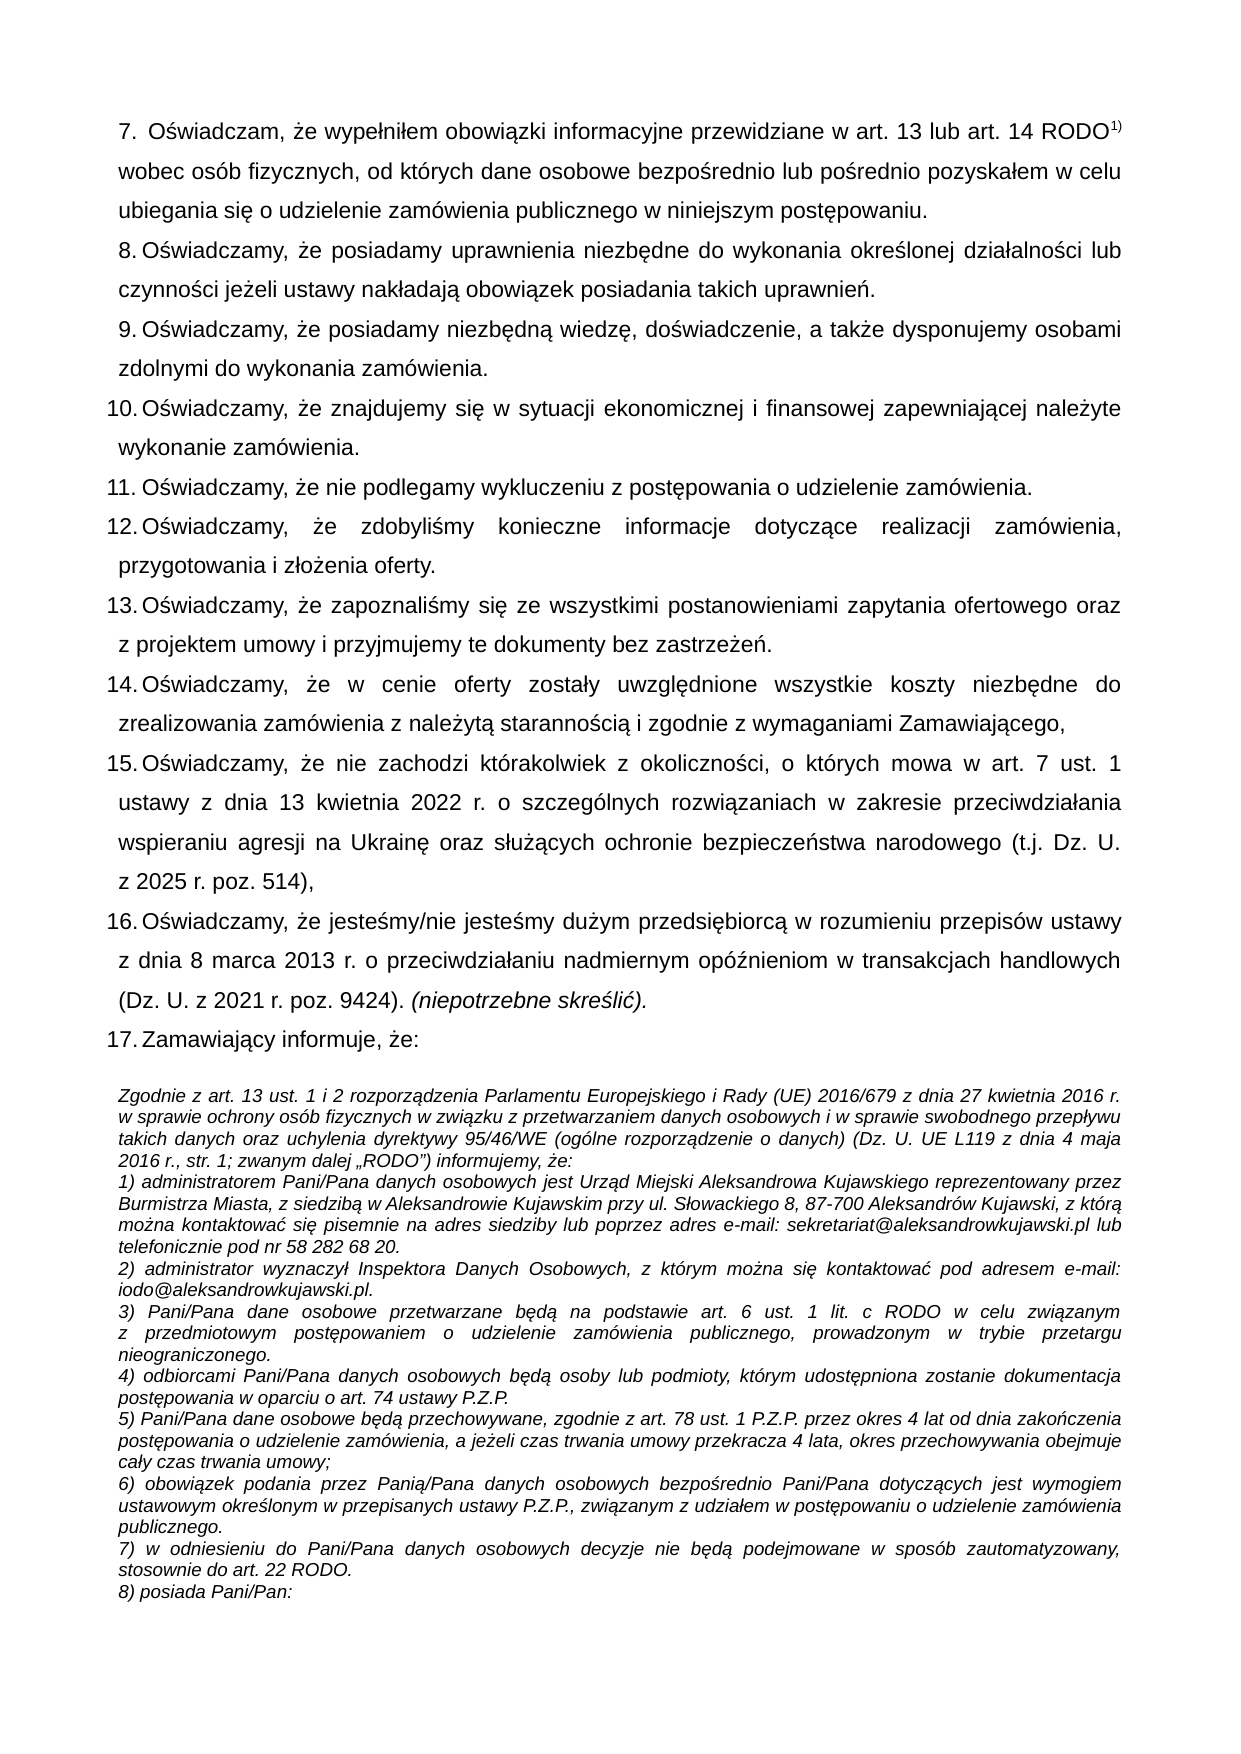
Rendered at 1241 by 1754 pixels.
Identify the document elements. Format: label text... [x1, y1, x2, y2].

list Oświadczamy, że nie zachodzi którakolwiek z okoliczności, o których mowa w art. 7 ust. 1 ustawy z dnia 13 kwietnia 2022 r. o szczególnych rozwiązaniach w zakresie przeciwdziałania wspieraniu agresji na Ukrainę oraz służących ochronie bezpieczeństwa narodowego (t.j. Dz. U. z 2025 r. poz. 514), [106, 750, 1122, 894]
list Oświadczamy, że zapoznaliśmy się ze wszystkimi postanowieniami zapytania ofertowego oraz z projektem umowy i przyjmujemy te dokumenty bez zastrzeżeń. [106, 592, 1122, 658]
list Oświadczamy, że zdobyliśmy konieczne informacje dotyczące realizacji zamówienia, przygotowania i złożenia oferty. [106, 513, 1122, 579]
list Oświadczamy, że znajdujemy się w sytuacji ekonomicznej i finansowej zapewniającej należyte wykonanie zamówienia. [106, 394, 1122, 460]
list Oświadczamy, że posiadamy niezbędną wiedzę, doświadczenie, a także dysponujemy osobami zdolnymi do wykonania zamówienia. [118, 316, 1122, 381]
text 4) odbiorcami Pani/Pana danych osobowych będą osoby lub podmioty, którym udostępniona zostanie dokumentacja postępowania w oparciu o art. 74 ustawy P.Z.P. [118, 1365, 1122, 1408]
text 3) Pani/Pana dane osobowe przetwarzane będą na podstawie art. 6 ust. 1 lit. c RODO w celu związanym z przedmiotowym postępowaniem o udzielenie zamówienia publicznego, prowadzonym w trybie przetargu nieograniczonego. [118, 1300, 1122, 1365]
text 5) Pani/Pana dane osobowe będą przechowywane, zgodnie z art. 78 ust. 1 P.Z.P. przez okres 4 lat od dnia zakończenia postępowania o udzielenie zamówienia, a jeżeli czas trwania umowy przekracza 4 lata, okres przechowywania obejmuje cały czas trwania umowy; [118, 1408, 1122, 1473]
text Zgodnie z art. 13 ust. 1 i 2 rozporządzenia Parlamentu Europejskiego i Rady (UE) 2016/679 z dnia 27 kwietnia 2016 r. w sprawie ochrony osób fizycznych w związku z przetwarzaniem danych osobowych i w sprawie swobodnego przepływu takich danych oraz uchylenia dyrektywy 95/46/WE (ogólne rozporządzenie o danych) (Dz. U. UE L119 z dnia 4 maja 2016 r., str. 1; zwanym dalej „RODO”) informujemy, że: [118, 1085, 1122, 1171]
list Oświadczam, że wypełniłem obowiązki informacyjne przewidziane w art. 13 lub art. 14 RODO1) wobec osób fizycznych, od których dane osobowe bezpośrednio lub pośrednio pozyskałem w celu ubiegania się o udzielenie zamówienia publicznego w niniejszym postępowaniu. [118, 118, 1122, 223]
list Oświadczamy, że nie podlegamy wykluczeniu z postępowania o udzielenie zamówienia. [106, 473, 1122, 500]
text 2) administrator wyznaczył Inspektora Danych Osobowych, z którym można się kontaktować pod adresem e-mail: iodo@aleksandrowkujawski.pl. [118, 1257, 1122, 1300]
list Oświadczamy, że posiadamy uprawnienia niezbędne do wykonania określonej działalności lub czynności jeżeli ustawy nakładają obowiązek posiadania takich uprawnień. [118, 237, 1122, 302]
text 8) posiada Pani/Pan: [118, 1581, 1122, 1602]
list Zamawiający informuje, że: [106, 1026, 1122, 1052]
text 6) obowiązek podania przez Panią/Pana danych osobowych bezpośrednio Pani/Pana dotyczących jest wymogiem ustawowym określonym w przepisanych ustawy P.Z.P., związanym z udziałem w postępowaniu o udzielenie zamówienia publicznego. [118, 1473, 1122, 1538]
text 7) w odniesieniu do Pani/Pana danych osobowych decyzje nie będą podejmowane w sposób zautomatyzowany, stosownie do art. 22 RODO. [118, 1538, 1122, 1581]
text 1) administratorem Pani/Pana danych osobowych jest Urząd Miejski Aleksandrowa Kujawskiego reprezentowany przez Burmistrza Miasta, z siedzibą w Aleksandrowie Kujawskim przy ul. Słowackiego 8, 87-700 Aleksandrów Kujawski, z którą można kontaktować się pisemnie na adres siedziby lub poprzez adres e-mail: sekretariat@aleksandrowkujawski.pl lub telefonicznie pod nr 58 282 68 20. [118, 1171, 1122, 1257]
list Oświadczamy, że w cenie oferty zostały uwzględnione wszystkie koszty niezbędne do zrealizowania zamówienia z należytą starannością i zgodnie z wymaganiami Zamawiającego, [106, 671, 1122, 737]
list Oświadczamy, że jesteśmy/nie jesteśmy dużym przedsiębiorcą w rozumieniu przepisów ustawy z dnia 8 marca 2013 r. o przeciwdziałaniu nadmiernym opóźnieniom w transakcjach handlowych (Dz. U. z 2021 r. poz. 9424). (niepotrzebne skreślić). [106, 908, 1122, 1013]
